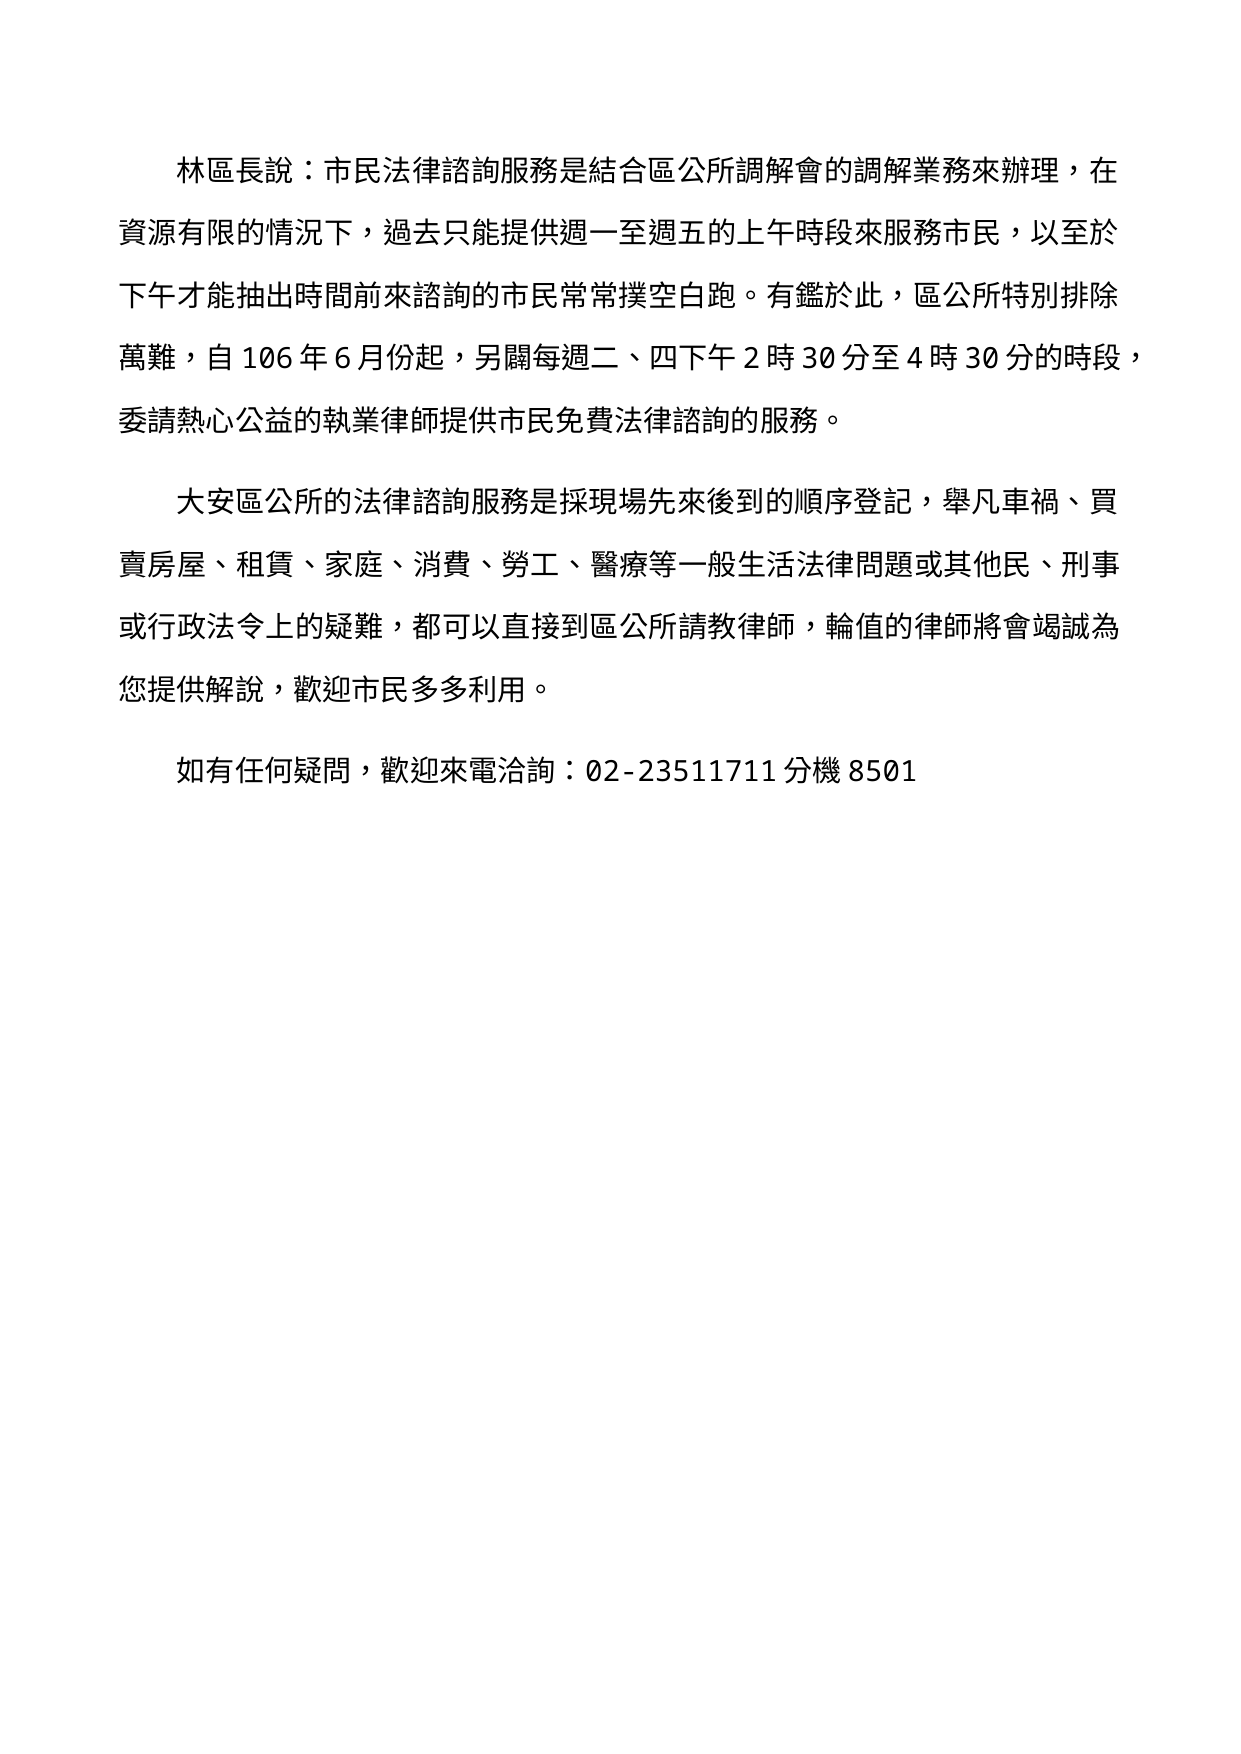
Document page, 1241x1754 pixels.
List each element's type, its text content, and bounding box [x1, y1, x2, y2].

text 林區長說：市民法律諮詢服務是結合區公所調解會的調解業務來辦理，在資源有限的情況下，過去只能提供週一至週五的上午時段來服務市民，以至於下午才能抽出時間前來諮詢的市民常常撲空白跑。有鑑於此，區公所特別排除萬難，自106年6月份起，另闢每週二、四下午2時30分至4時30分的時段，委請熱心公益的執業律師提供市民免費法律諮詢的服務。 [118, 127, 1122, 439]
text 大安區公所的法律諮詢服務是採現場先來後到的順序登記，舉凡車禍、買賣房屋、租賃、家庭、消費、勞工、醫療等一般生活法律問題或其他民、刑事或行政法令上的疑難，都可以直接到區公所請教律師，輪值的律師將會竭誠為您提供解說，歡迎市民多多利用。 [118, 458, 1122, 708]
text 如有任何疑問，歡迎來電洽詢：02-23511711分機8501 [118, 727, 1122, 789]
